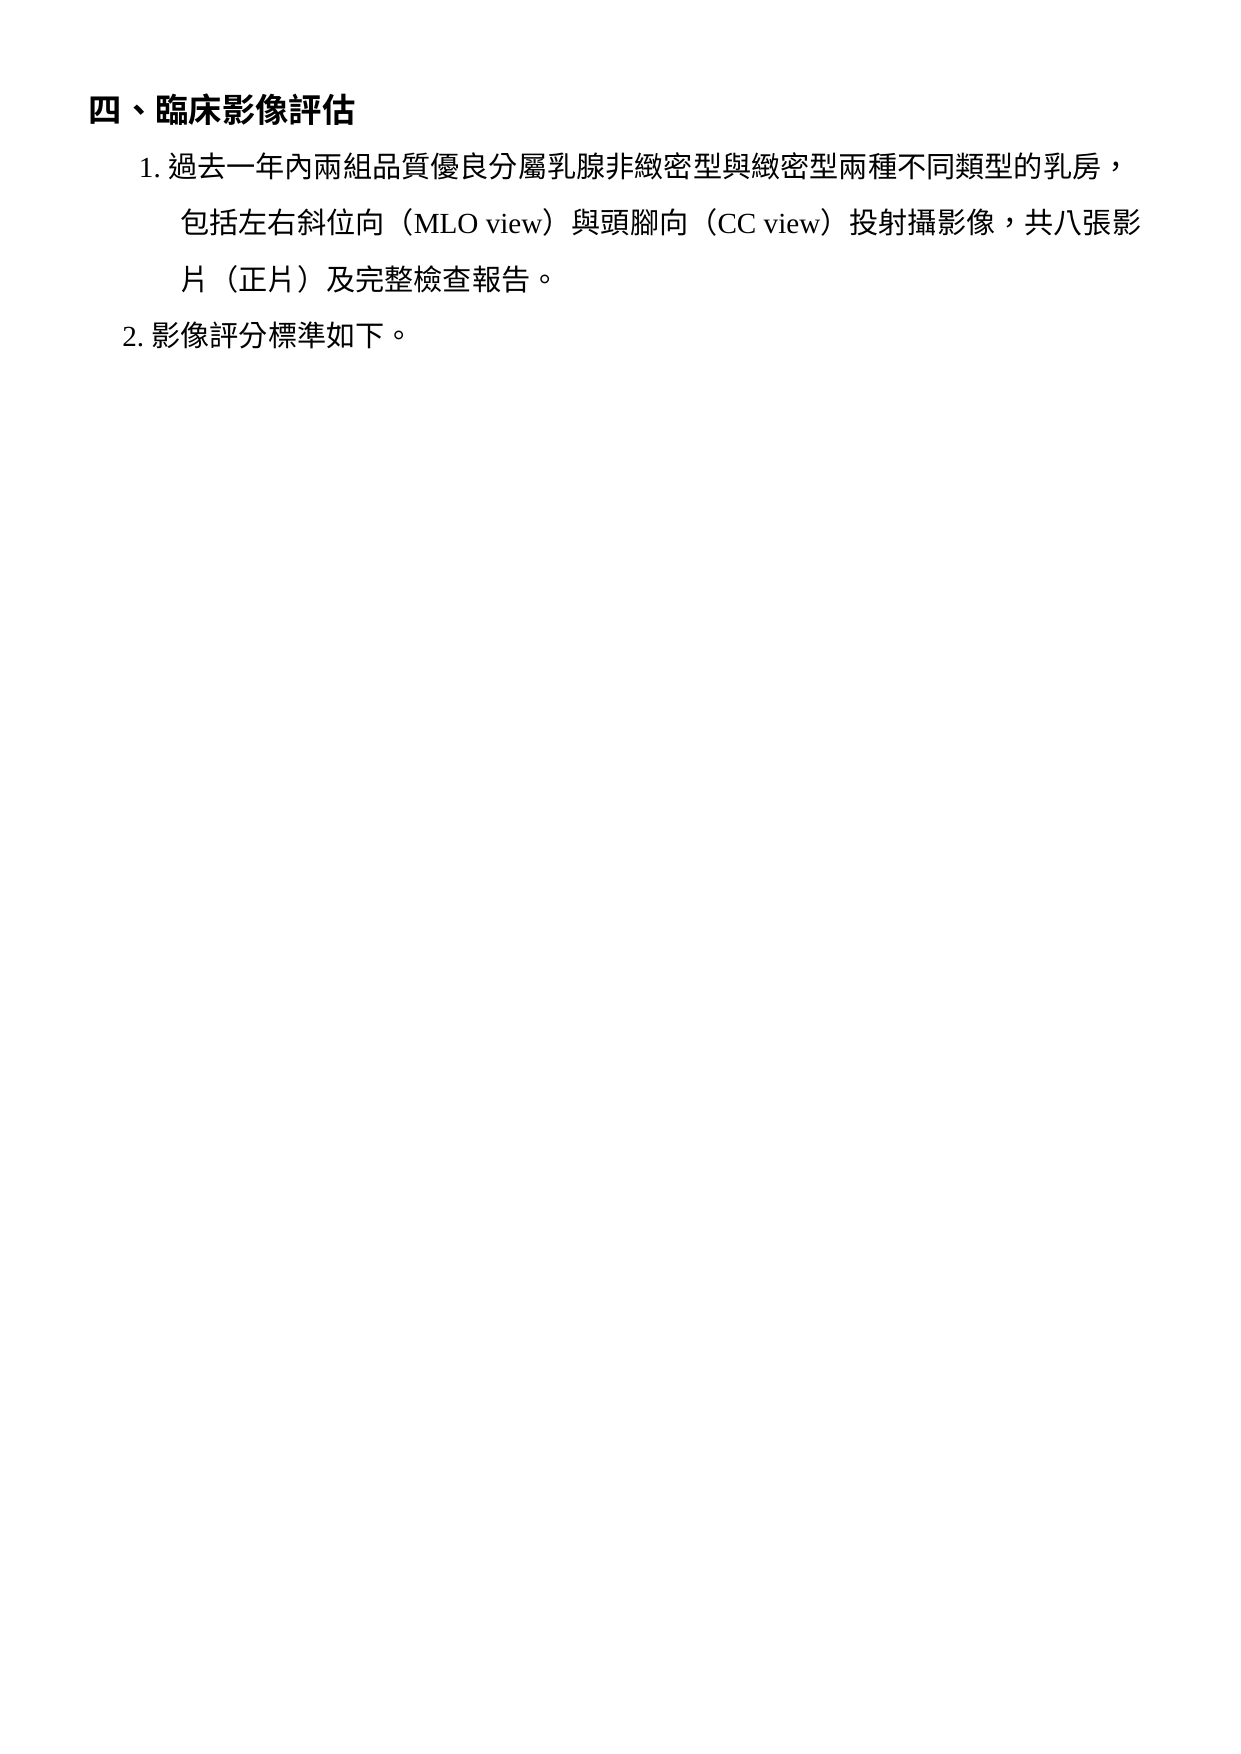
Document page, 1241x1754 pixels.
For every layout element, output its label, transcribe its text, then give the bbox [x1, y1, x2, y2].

text 四、臨床影像評估 [89, 84, 1152, 132]
text 2. 影像評分標準如下。 [107, 301, 1152, 357]
text 1. 過去一年內兩組品質優良分屬乳腺非緻密型與緻密型兩種不同類型的乳房，包括左右斜位向（MLO view）與頭腳向（CC view）投射攝影像，共八張影片（正片）及完整檢查報告。 [139, 132, 1152, 301]
